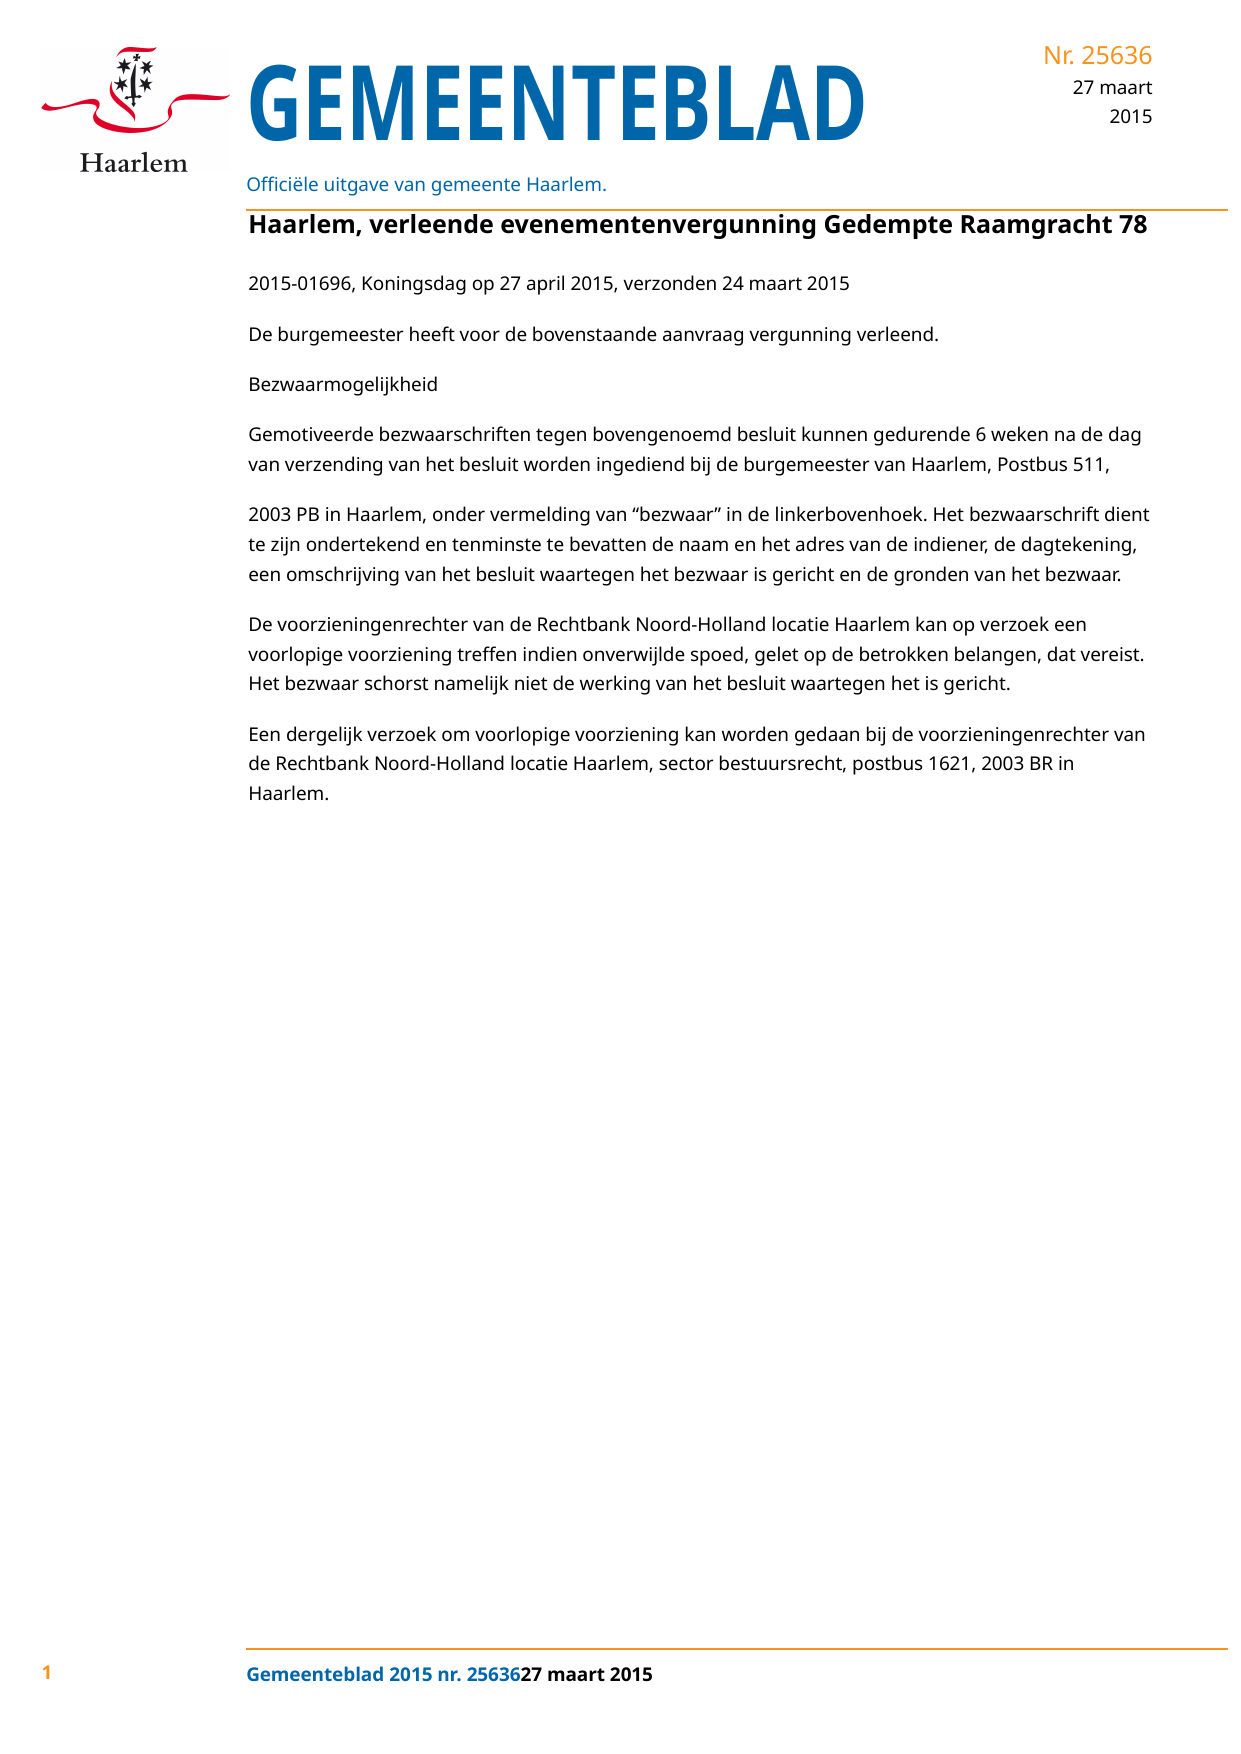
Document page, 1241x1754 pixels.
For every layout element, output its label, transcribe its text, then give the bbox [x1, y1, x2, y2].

text Een dergelijk verzoek om voorlopige voorziening kan worden gedaan bij de voorzieningenrechter van de Rechtbank Noord-Holland locatie Haarlem, sector bestuursrecht, postbus 1621, 2003 BR in Haarlem. [248, 721, 1152, 806]
text 2003 PB in Haarlem, onder vermelding van “bezwaar” in de linkerbovenhoek. Het bezwaarschrift dient te zijn ondertekend en tenminste te bevatten de naam en het adres van de indiener, de dagtekening, een omschrijving van het besluit waartegen het bezwaar is gericht en de gronden van het bezwaar. [248, 502, 1152, 586]
picture [41, 47, 231, 172]
text 2015-01696, Koningsdag op 27 april 2015, verzonden 24 maart 2015 [248, 270, 1152, 296]
text Haarlem, verleende evenementenvergunning Gedempte Raamgracht 78 [248, 211, 1152, 241]
text Bezwaarmogelijkheid [248, 371, 1152, 397]
text Gemotiveerde bezwaarschriften tegen bovengenoemd besluit kunnen gedurende 6 weken na de dag van verzending van het besluit worden ingediend bij de burgemeester van Haarlem, Postbus 511, [248, 422, 1152, 477]
text De voorzieningenrechter van de Rechtbank Noord-Holland locatie Haarlem kan op verzoek een voorlopige voorziening treffen indien onverwijlde spoed, gelet op de betrokken belangen, dat vereist. Het bezwaar schorst namelijk niet de werking van het besluit waartegen het is gericht. [248, 611, 1152, 696]
text De burgemeester heeft voor de bovenstaande aanvraag vergunning verleend. [248, 321, 1152, 346]
